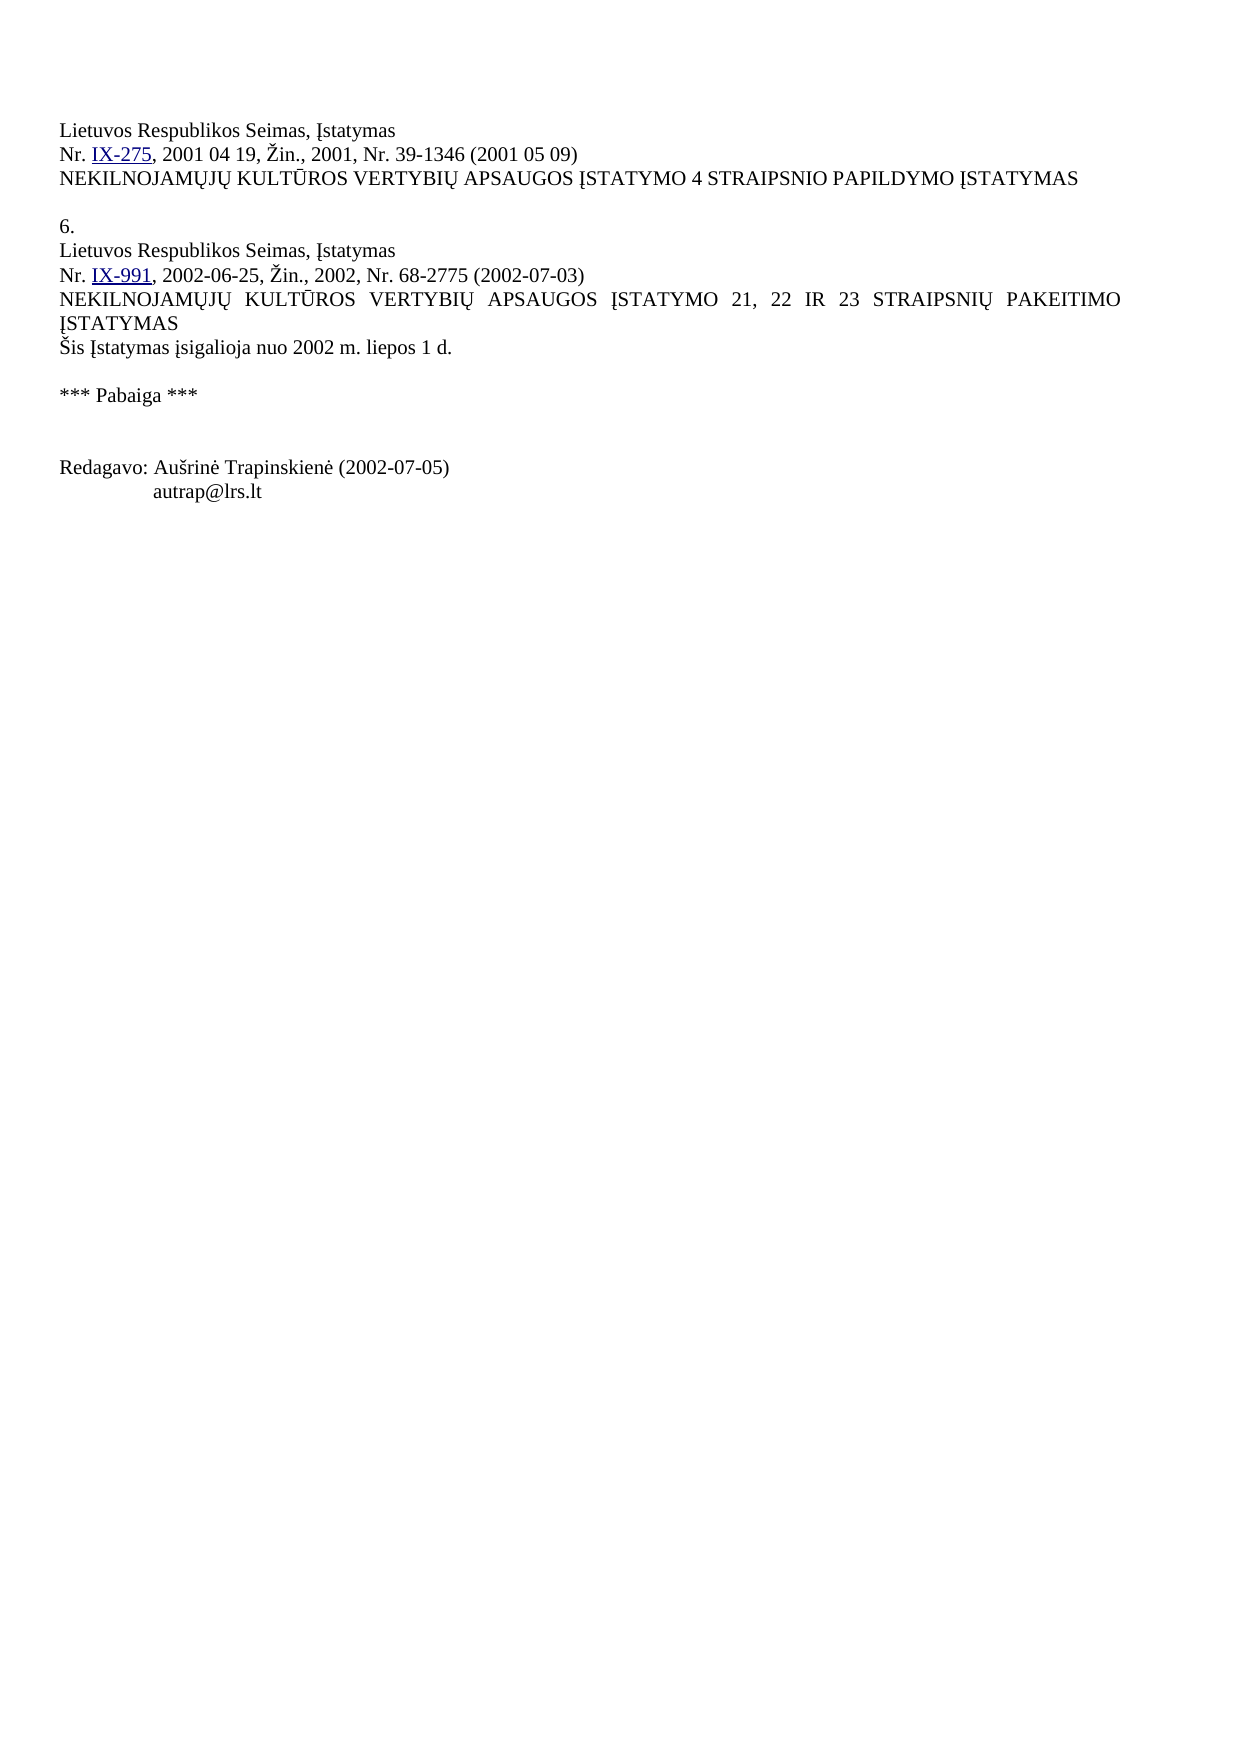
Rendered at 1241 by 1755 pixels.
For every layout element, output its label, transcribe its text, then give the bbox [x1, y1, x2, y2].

text Lietuvos Respublikos Seimas, Įstatymas [59, 118, 1122, 142]
text Šis Įstatymas įsigalioja nuo 2002 m. liepos 1 d. [59, 335, 1122, 359]
text Redagavo: Aušrinė Trapinskienė (2002-07-05) [59, 455, 1122, 479]
text Lietuvos Respublikos Seimas, Įstatymas [59, 238, 1122, 262]
text autrap@lrs.lt [59, 479, 1122, 503]
text NEKILNOJAMŲJŲ KULTŪROS VERTYBIŲ APSAUGOS ĮSTATYMO 4 STRAIPSNIO PAPILDYMO ĮSTATYMAS [59, 166, 1122, 190]
text NEKILNOJAMŲJŲ KULTŪROS VERTYBIŲ APSAUGOS ĮSTATYMO 21, 22 IR 23 STRAIPSNIŲ PAKEITIMO ĮSTATYMAS [59, 287, 1122, 335]
text Nr. IX-275, 2001 04 19, Žin., 2001, Nr. 39-1346 (2001 05 09) [59, 142, 1122, 166]
text *** Pabaiga *** [59, 383, 1122, 407]
text 6. [59, 214, 1122, 238]
text Nr. IX-991, 2002-06-25, Žin., 2002, Nr. 68-2775 (2002-07-03) [59, 262, 1122, 287]
